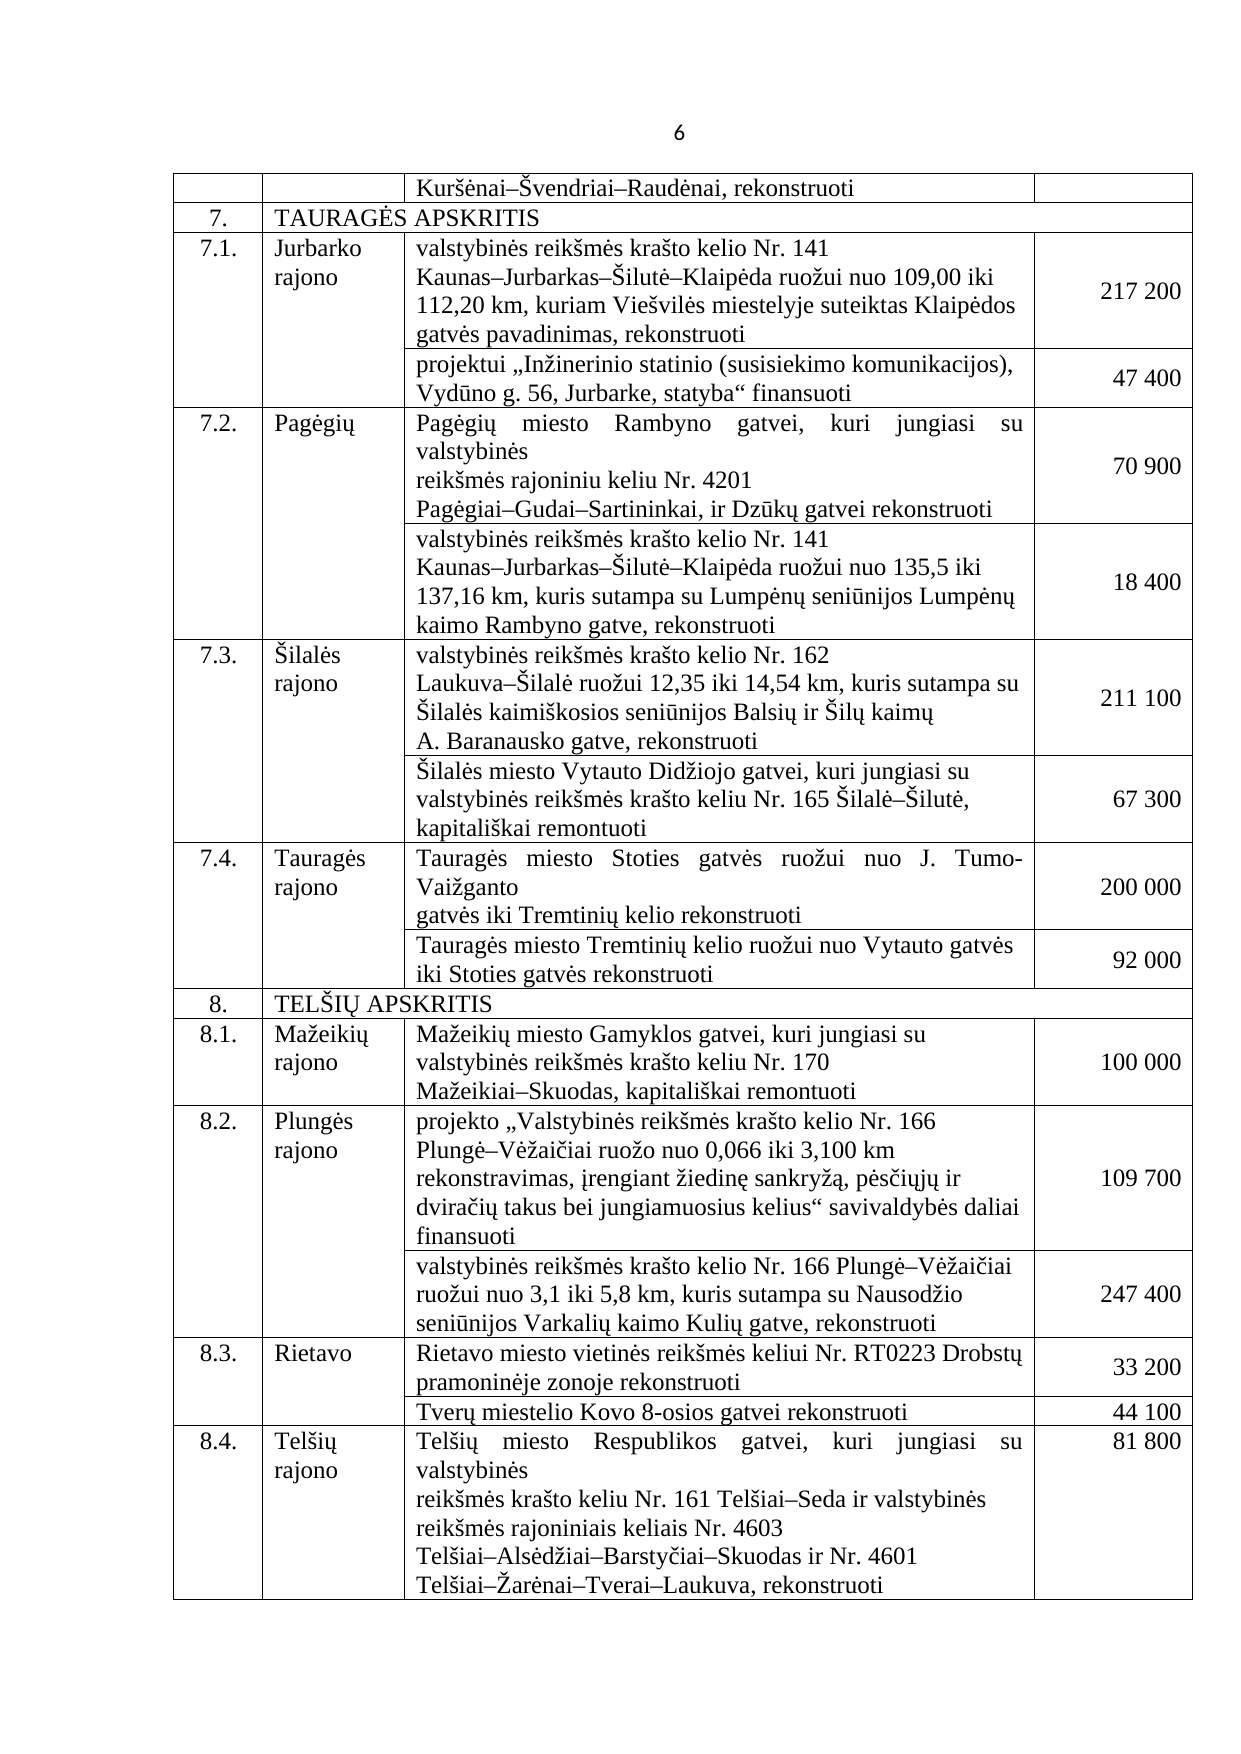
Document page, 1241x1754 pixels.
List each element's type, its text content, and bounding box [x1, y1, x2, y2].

table_cell TELŠIŲ APSKRITIS [263, 989, 1192, 1018]
table_cell 109 700 [1035, 1106, 1192, 1250]
table_cell Telšių miesto Respublikos gatvei, kuri jungiasi su valstybinės reikšmės krašto keliu Nr. 161 Telšiai–Seda ir valstybinės reikšmės rajoniniais keliais Nr. 4603 Telšiai–Alsėdžiai–Barstyčiai–Skuodas ir Nr. 4601 Telšiai–Žarėnai–Tverai–Laukuva, rekonstruoti [405, 1426, 1034, 1599]
table_cell 92 000 [1035, 930, 1192, 988]
table_cell valstybinės reikšmės krašto kelio Nr. 141 Kaunas–Jurbarkas–Šilutė–Klaipėda ruožui nuo 109,00 iki 112,20 km, kuriam Viešvilės miestelyje suteiktas Klaipėdos gatvės pavadinimas, rekonstruoti [405, 233, 1034, 348]
table_cell 7.2. [174, 408, 262, 639]
table_cell Tauragės miesto Tremtinių kelio ruožui nuo Vytauto gatvės iki Stoties gatvės rekonstruoti [405, 930, 1034, 988]
table_cell 7.4. [174, 843, 262, 988]
table_cell 70 900 [1035, 408, 1192, 523]
table_cell 8.1. [174, 1019, 262, 1105]
table_cell Telšių rajono [263, 1426, 404, 1599]
table_cell [174, 174, 262, 202]
table_cell Mažeikių rajono [263, 1019, 404, 1105]
table_cell 47 400 [1035, 349, 1192, 407]
table_cell [1035, 174, 1192, 202]
table_cell 8.2. [174, 1106, 262, 1337]
table_cell Šilalės rajono [263, 640, 404, 842]
table_cell 8. [174, 989, 262, 1018]
table_cell Rietavo [263, 1338, 404, 1425]
table_cell Tverų miestelio Kovo 8-osios gatvei rekonstruoti [405, 1397, 1034, 1425]
table_cell Kuršėnai–Švendriai–Raudėnai, rekonstruoti [405, 174, 1034, 202]
table_cell Tauragės miesto Stoties gatvės ruožui nuo J. Tumo-Vaižganto gatvės iki Tremtinių kelio rekonstruoti [405, 843, 1034, 929]
table_cell 67 300 [1035, 756, 1192, 842]
table_cell Tauragės rajono [263, 843, 404, 988]
table_cell 7. [174, 203, 262, 232]
table_cell [263, 174, 404, 202]
table_cell 247 400 [1035, 1251, 1192, 1337]
table_cell Pagėgių miesto Rambyno gatvei, kuri jungiasi su valstybinės reikšmės rajoniniu keliu Nr. 4201 Pagėgiai–Gudai–Sartininkai, ir Dzūkų gatvei rekonstruoti [405, 408, 1034, 523]
table_cell 8.4. [174, 1426, 262, 1599]
table_cell Šilalės miesto Vytauto Didžiojo gatvei, kuri jungiasi su valstybinės reikšmės krašto keliu Nr. 165 Šilalė–Šilutė, kapitališkai remontuoti [405, 756, 1034, 842]
table_cell 81 800 [1035, 1426, 1192, 1599]
table_cell 200 000 [1035, 843, 1192, 929]
table_cell Rietavo miesto vietinės reikšmės keliui Nr. RT0223 Drobstų pramoninėje zonoje rekonstruoti [405, 1338, 1034, 1396]
table_cell 211 100 [1035, 640, 1192, 755]
table_cell valstybinės reikšmės krašto kelio Nr. 141 Kaunas–Jurbarkas–Šilutė–Klaipėda ruožui nuo 135,5 iki 137,16 km, kuris sutampa su Lumpėnų seniūnijos Lumpėnų kaimo Rambyno gatve, rekonstruoti [405, 524, 1034, 639]
table_cell valstybinės reikšmės krašto kelio Nr. 166 Plungė–Vėžaičiai ruožui nuo 3,1 iki 5,8 km, kuris sutampa su Nausodžio seniūnijos Varkalių kaimo Kulių gatve, rekonstruoti [405, 1251, 1034, 1337]
table_cell Plungės rajono [263, 1106, 404, 1337]
table_cell 100 000 [1035, 1019, 1192, 1105]
table_cell 217 200 [1035, 233, 1192, 348]
table_cell Jurbarko rajono [263, 233, 404, 407]
table_cell 8.3. [174, 1338, 262, 1425]
table_cell 44 100 [1035, 1397, 1192, 1425]
table_cell 33 200 [1035, 1338, 1192, 1396]
table_cell 7.1. [174, 233, 262, 407]
table_cell Mažeikių miesto Gamyklos gatvei, kuri jungiasi su valstybinės reikšmės krašto keliu Nr. 170 Mažeikiai–Skuodas, kapitališkai remontuoti [405, 1019, 1034, 1105]
table_cell valstybinės reikšmės krašto kelio Nr. 162 Laukuva–Šilalė ruožui 12,35 iki 14,54 km, kuris sutampa su Šilalės kaimiškosios seniūnijos Balsių ir Šilų kaimų A. Baranausko gatve, rekonstruoti [405, 640, 1034, 755]
table_cell 18 400 [1035, 524, 1192, 639]
table_cell TAURAGĖS APSKRITIS [263, 203, 1192, 232]
table_cell 7.3. [174, 640, 262, 842]
table_cell Pagėgių [263, 408, 404, 639]
table_cell projektui „Inžinerinio statinio (susisiekimo komunikacijos), Vydūno g. 56, Jurbarke, statyba“ finansuoti [405, 349, 1034, 407]
table_cell projekto „Valstybinės reikšmės krašto kelio Nr. 166 Plungė–Vėžaičiai ruožo nuo 0,066 iki 3,100 km rekonstravimas, įrengiant žiedinę sankryžą, pėsčiųjų ir dviračių takus bei jungiamuosius kelius“ savivaldybės daliai finansuoti [405, 1106, 1034, 1250]
